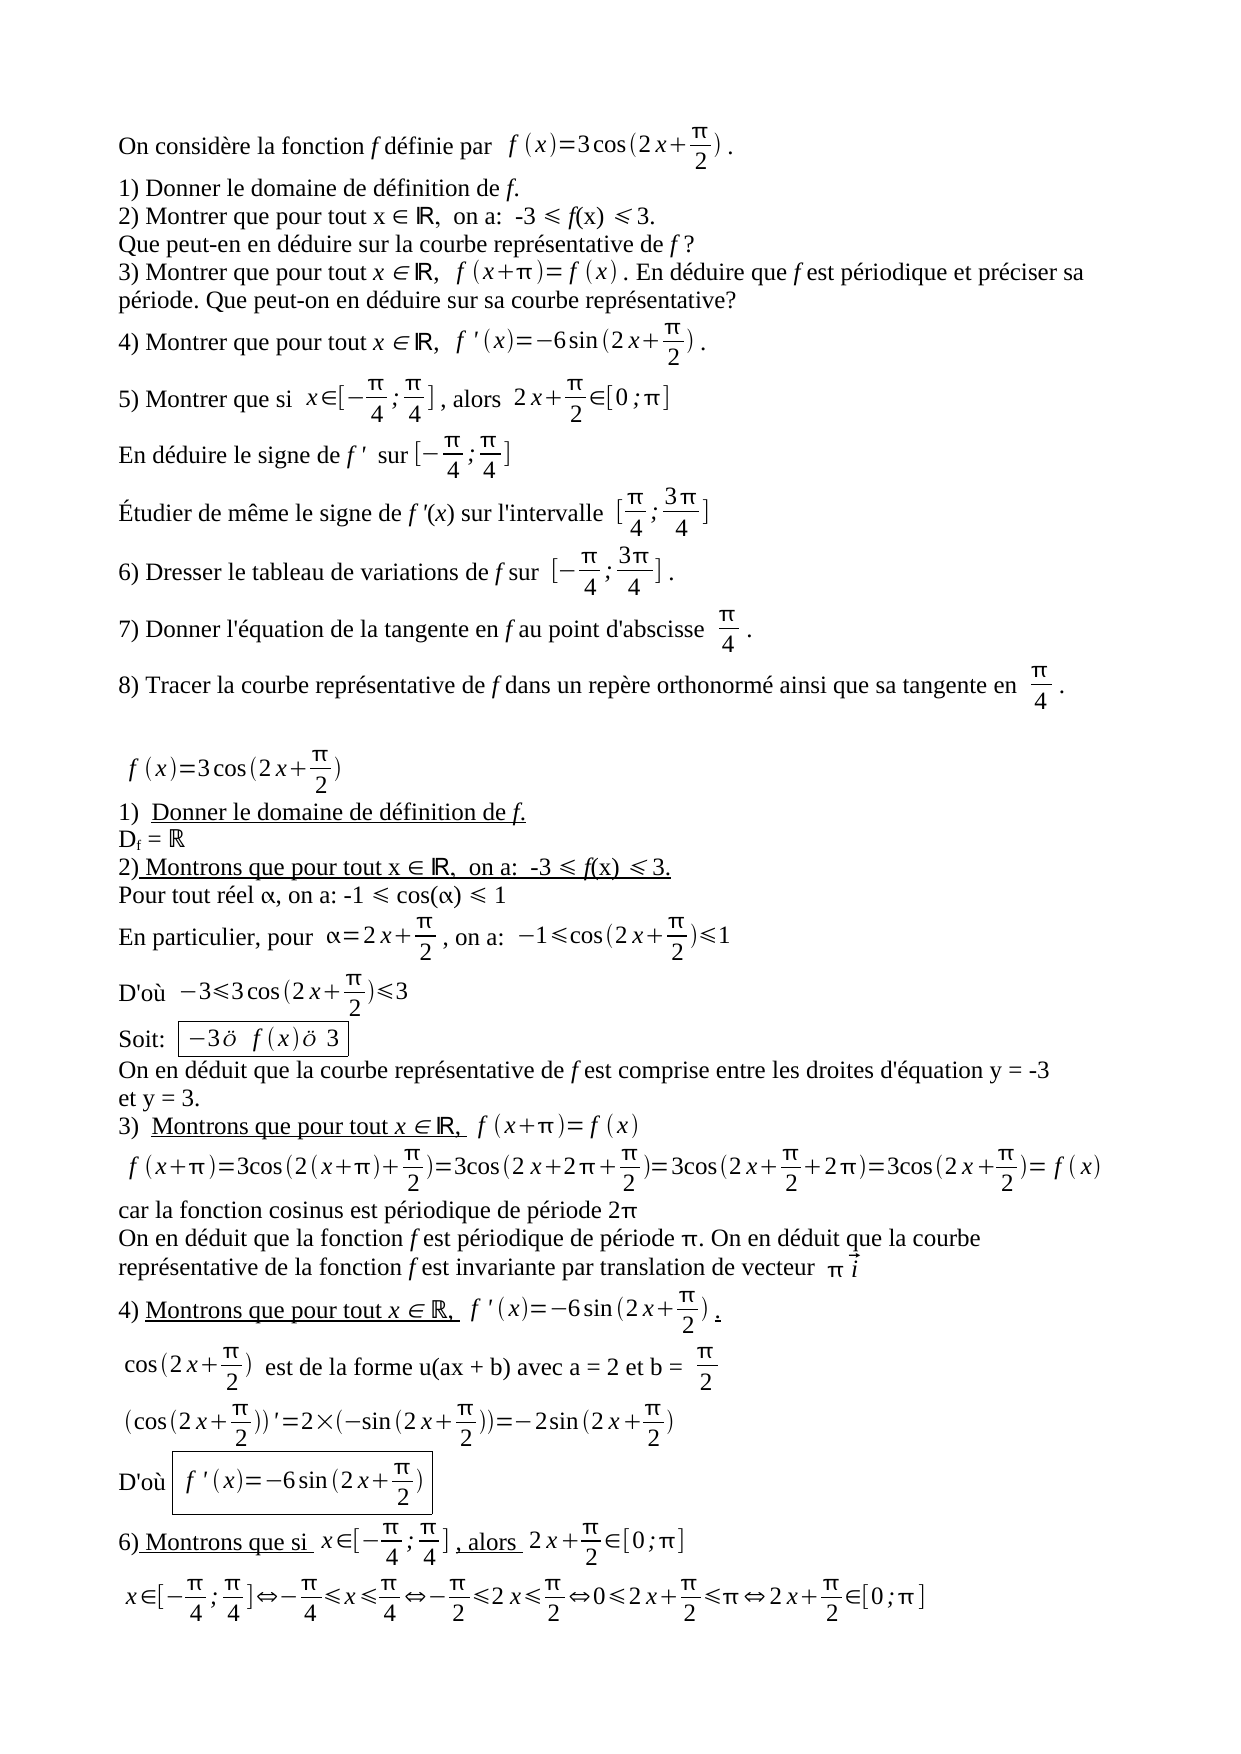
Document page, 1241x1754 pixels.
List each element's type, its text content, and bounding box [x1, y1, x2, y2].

text Soit: [118, 1021, 178, 1056]
text 7) Donner l'équation de la tangente en f au point d'abscisse . [118, 601, 1122, 657]
text 1) Donner le domaine de définition de f. [118, 798, 1122, 826]
text D'où [118, 1451, 172, 1514]
text 4) Montrons que pour tout x ∈ ℝ, . [118, 1282, 1122, 1338]
text 2) Montrons que pour tout x ∈ ℝ, on a: -3  f(x)  3. [118, 853, 1122, 881]
text D'où [118, 965, 1122, 1021]
text Df = ℝ [118, 826, 1122, 853]
text D'où [173, 1452, 432, 1514]
text On en déduit que la courbe représentative de f est comprise entre les droites d'équation y = -3 [118, 1056, 1122, 1084]
text 2) Montrer que pour tout x ∈ ℝ, on a: -3  f(x)  3. [118, 202, 1122, 230]
text 6) Montrons que si , alors [118, 1514, 1122, 1570]
text 1) Donner le domaine de définition de f. [118, 174, 1122, 202]
text Que peut-en en déduire sur la courbe représentative de f ? [118, 230, 1122, 258]
text En déduire le signe de f ' sur [118, 427, 1122, 483]
text 5) Montrer que si , alors [118, 370, 1122, 427]
text Soit: [179, 1022, 348, 1056]
text est de la forme u(ax + b) avec a = 2 et b = [118, 1338, 1122, 1395]
text 6) Dresser le tableau de variations de f sur . [118, 542, 1122, 601]
text D'où [433, 1451, 1122, 1514]
text 8) Tracer la courbe représentative de f dans un repère orthonormé ainsi que sa tangente en . [118, 657, 1122, 714]
text 4) Montrer que pour tout x ∈ ℝ, . [118, 314, 1122, 370]
text Soit: [349, 1021, 1122, 1056]
text car la fonction cosinus est périodique de période 2 [118, 1197, 1122, 1224]
text Pour tout réel , on a: -1  cos()  1 [118, 881, 1122, 909]
text Étudier de même le signe de f '(x) sur l'intervalle [118, 483, 1122, 542]
text On considère la fonction f définie par . [118, 118, 1122, 174]
text 3) Montrons que pour tout x ∈ ℝ, [118, 1112, 1122, 1140]
text et y = 3. [118, 1084, 1122, 1112]
text 3) Montrer que pour tout x ∈ ℝ, . En déduire que f est périodique et préciser sa période. Que peut-on en déduire sur sa courbe représentative? [118, 258, 1122, 314]
text On en déduit que la fonction f est périodique de période . On en déduit que la courbe représentative de la fonction f est invariante par translation de vecteur [118, 1224, 1122, 1282]
text En particulier, pour , on a: [118, 909, 1122, 965]
